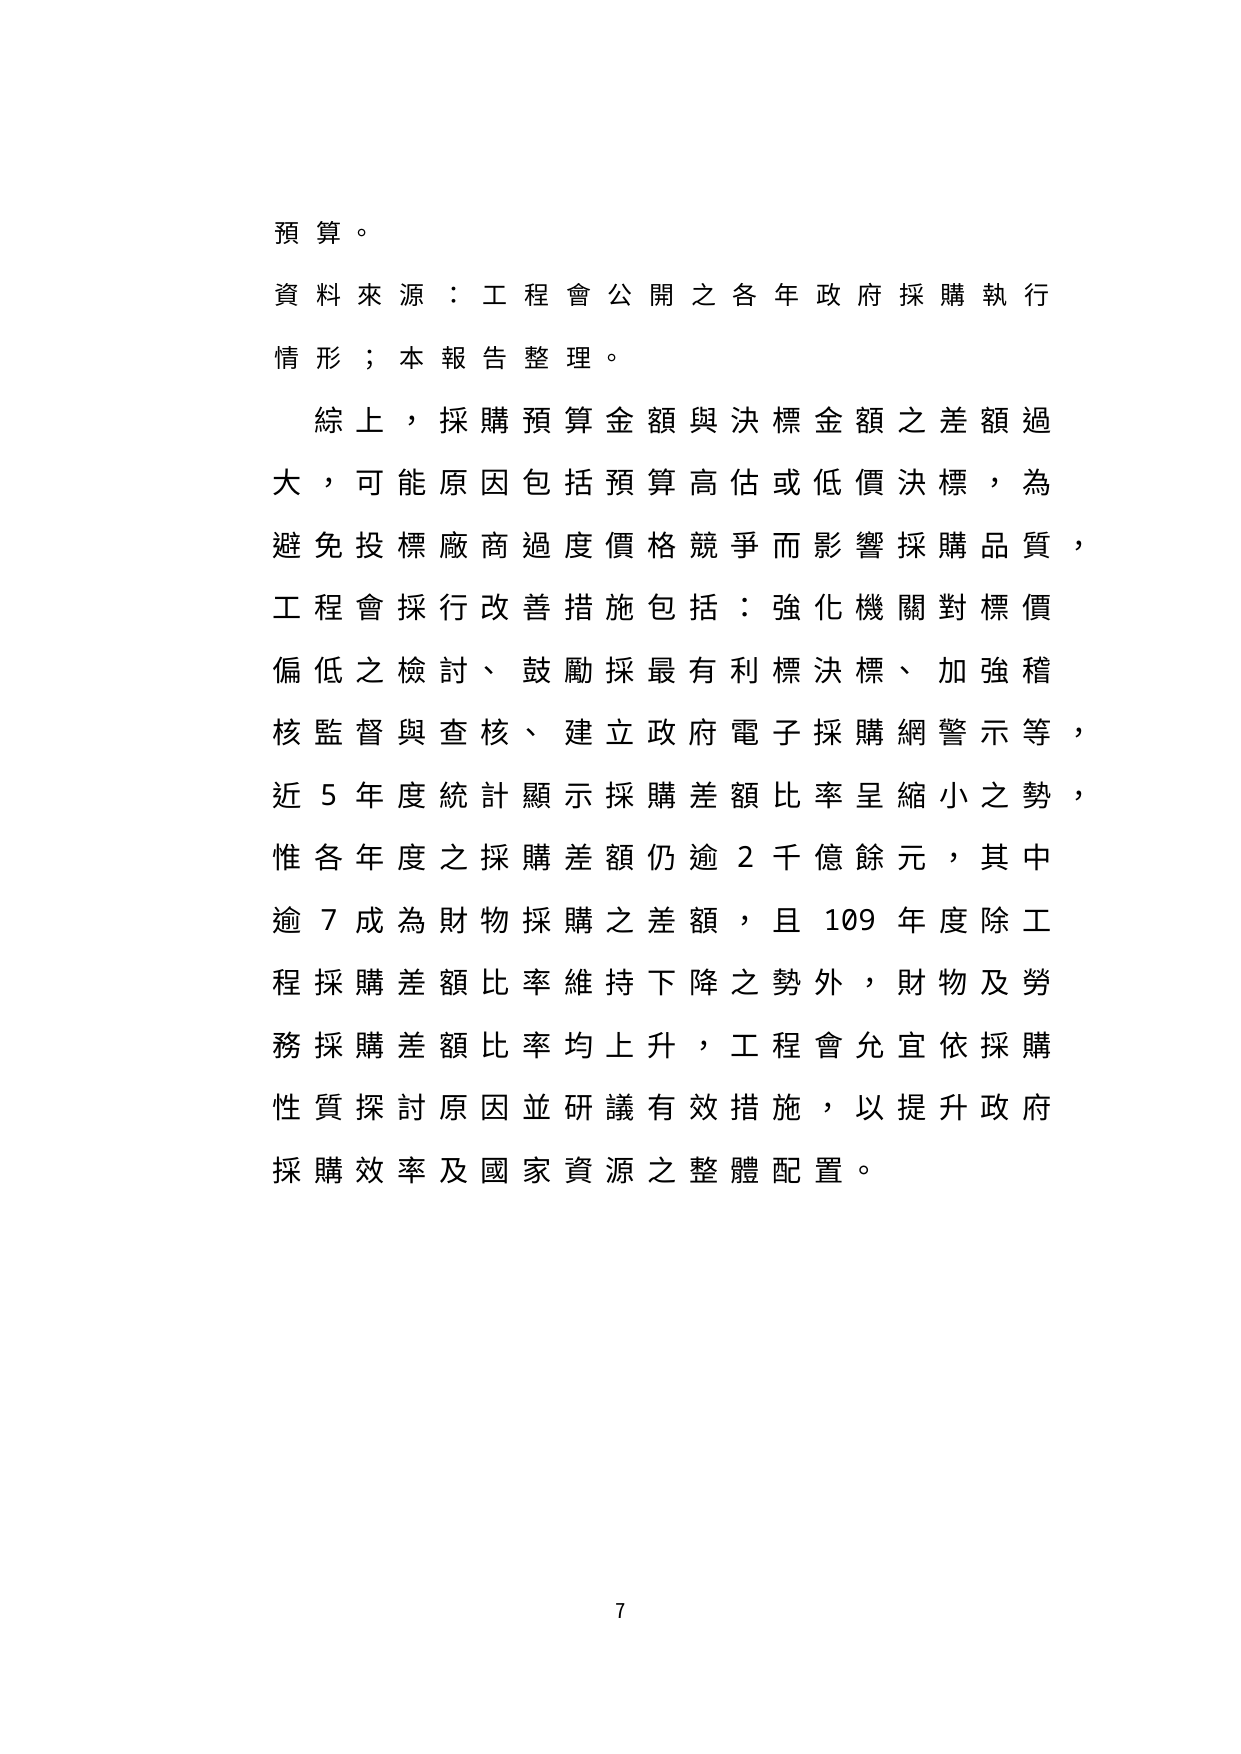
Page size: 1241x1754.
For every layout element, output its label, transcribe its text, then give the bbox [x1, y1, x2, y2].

text 資料來源：工程會公開之各年政府採購執行情形；本報告整理。 [232, 252, 1058, 377]
text 預算。 [232, 189, 1058, 252]
text 綜上，採購預算金額與決標金額之差額過大，可能原因包括預算高估或低價決標，為避免投標廠商過度價格競爭而影響採購品質，工程會採行改善措施包括：強化機關對標價偏低之檢討、鼓勵採最有利標決標、加強稽核監督與查核、建立政府電子採購網警示等，近5年度統計顯示採購差額比率呈縮小之勢，惟各年度之採購差額仍逾2千億餘元，其中逾7成為財物採購之差額，且109年度除工程採購差額比率維持下降之勢外，財物及勞務採購差額比率均上升，工程會允宜依採購性質探討原因並研議有效措施，以提升政府採購效率及國家資源之整體配置。 [242, 377, 1058, 1189]
